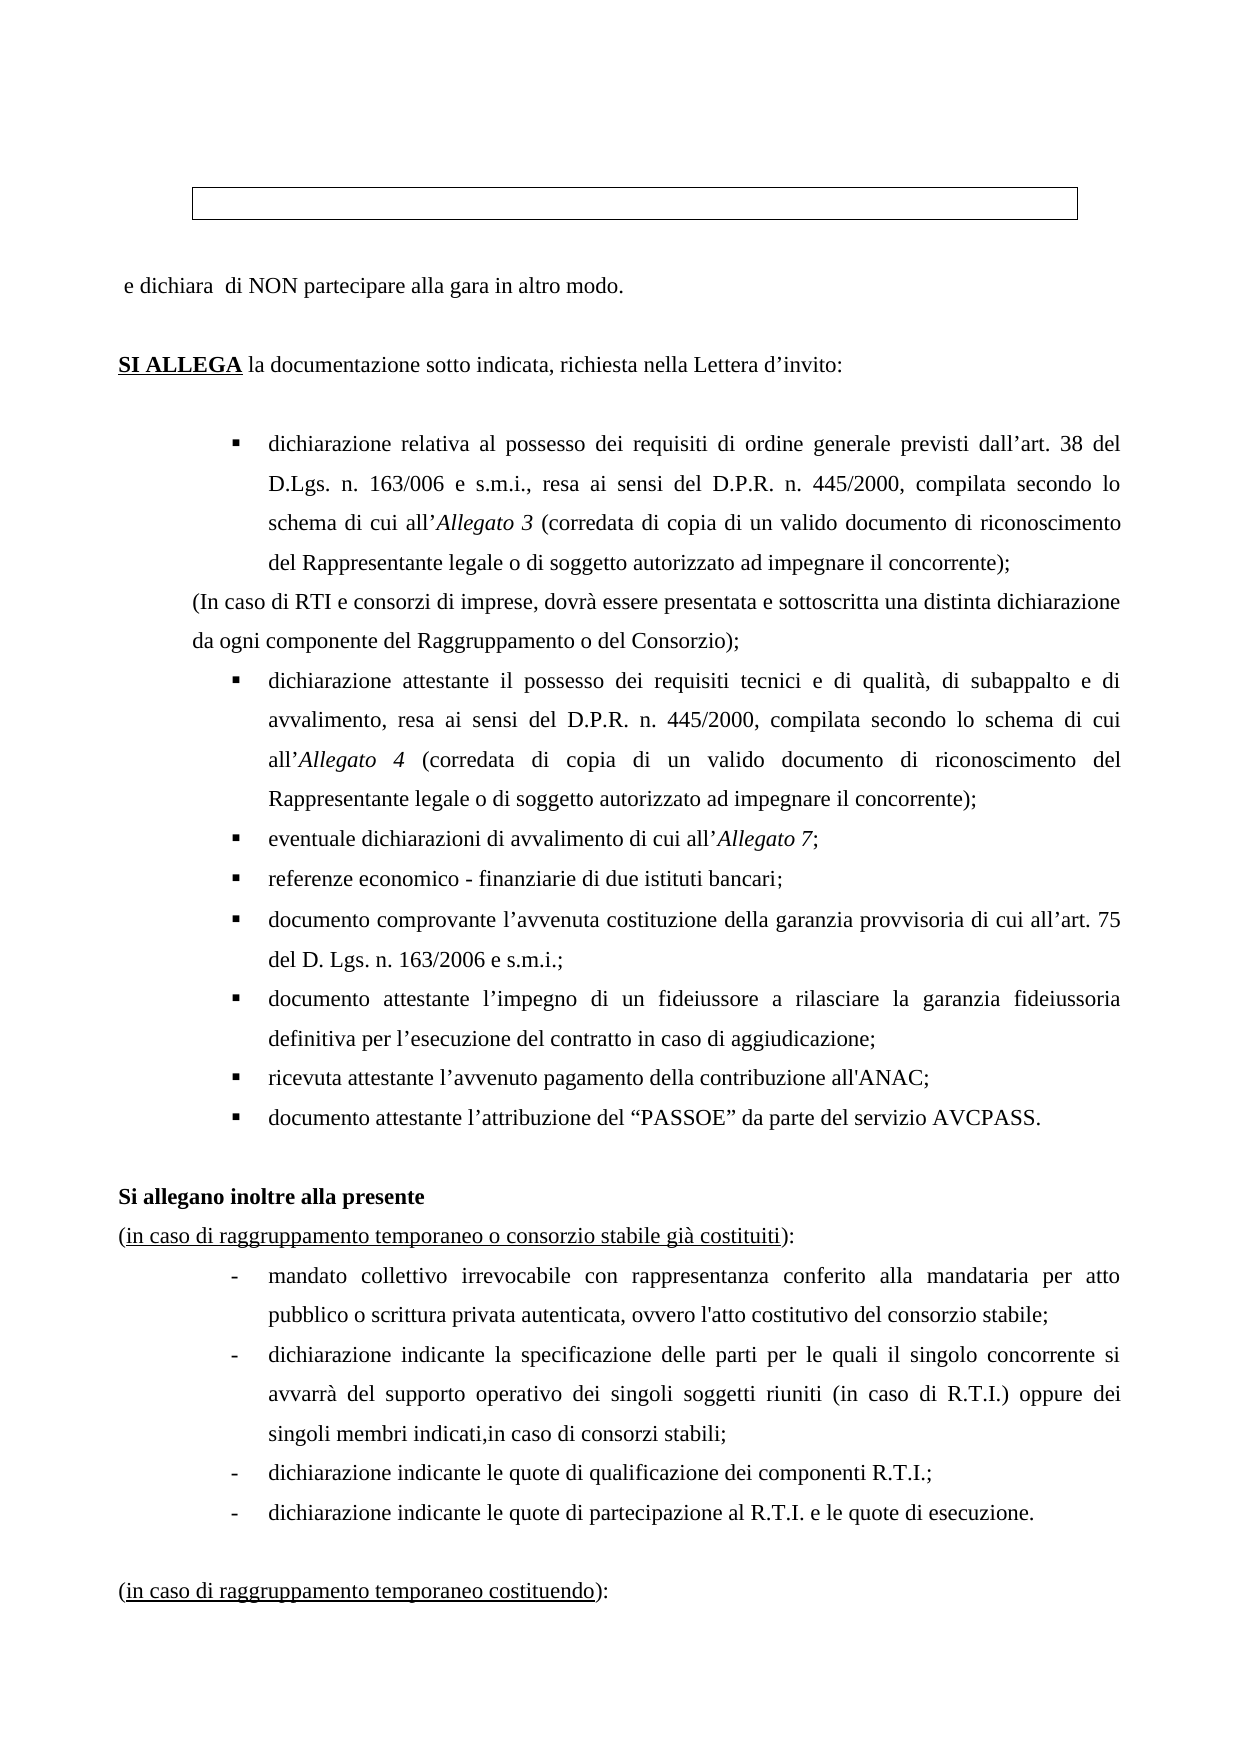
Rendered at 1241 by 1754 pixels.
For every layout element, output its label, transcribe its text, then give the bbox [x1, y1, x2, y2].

text (In caso di RTI e consorzi di imprese, dovrà essere presentata e sottoscritta una distinta dichiarazione da ogni componente del Raggruppamento o del Consorzio); [192, 588, 1122, 654]
text Si allegano inoltre alla presente [118, 1183, 1122, 1209]
text SI ALLEGA la documentazione sotto indicata, richiesta nella Lettera d’invito: [118, 351, 1122, 378]
list referenze economico - finanziarie di due istituti bancari; [231, 864, 1122, 892]
list dichiarazione attestante il possesso dei requisiti tecnici e di qualità, di subappalto e di avvalimento, resa ai sensi del D.P.R. n. 445/2000, compilata secondo lo schema di cui all’Allegato 4 (corredata di copia di un valido documento di riconoscimento del Rappresentante legale o di soggetto autorizzato ad impegnare il concorrente); [231, 667, 1122, 812]
text (in caso di raggruppamento temporaneo o consorzio stabile già costituiti): [118, 1222, 1122, 1249]
list dichiarazione indicante la specificazione delle parti per le quali il singolo concorrente si avvarrà del supporto operativo dei singoli soggetti riuniti (in caso di R.T.I.) oppure dei singoli membri indicati,in caso di consorzi stabili; [231, 1341, 1122, 1446]
text e dichiara di NON partecipare alla gara in altro modo. [118, 272, 1122, 299]
text (in caso di raggruppamento temporaneo costituendo): [118, 1578, 1122, 1604]
list dichiarazione relativa al possesso dei requisiti di ordine generale previsti dall’art. 38 del D.Lgs. n. 163/006 e s.m.i., resa ai sensi del D.P.R. n. 445/2000, compilata secondo lo schema di cui all’Allegato 3 (corredata di copia di un valido documento di riconoscimento del Rappresentante legale o di soggetto autorizzato ad impegnare il concorrente); [231, 430, 1122, 575]
list mandato collettivo irrevocabile con rappresentanza conferito alla mandataria per atto pubblico o scrittura privata autenticata, ovvero l'atto costitutivo del consorzio stabile; [231, 1262, 1122, 1328]
list dichiarazione indicante le quote di partecipazione al R.T.I. e le quote di esecuzione. [231, 1499, 1122, 1525]
list dichiarazione indicante le quote di qualificazione dei componenti R.T.I.; [231, 1459, 1122, 1486]
list documento attestante l’attribuzione del “PASSOE” da parte del servizio AVCPASS. [231, 1104, 1122, 1130]
list eventuale dichiarazioni di avvalimento di cui all’Allegato 7; [231, 825, 1122, 851]
list ricevuta attestante l’avvenuto pagamento della contribuzione all'ANAC; [231, 1064, 1122, 1091]
list documento comprovante l’avvenuta costituzione della garanzia provvisoria di cui all’art. 75 del D. Lgs. n. 163/2006 e s.m.i.; [231, 906, 1122, 972]
list documento attestante l’impegno di un fideiussore a rilasciare la garanzia fideiussoria definitiva per l’esecuzione del contratto in caso di aggiudicazione; [231, 985, 1122, 1051]
